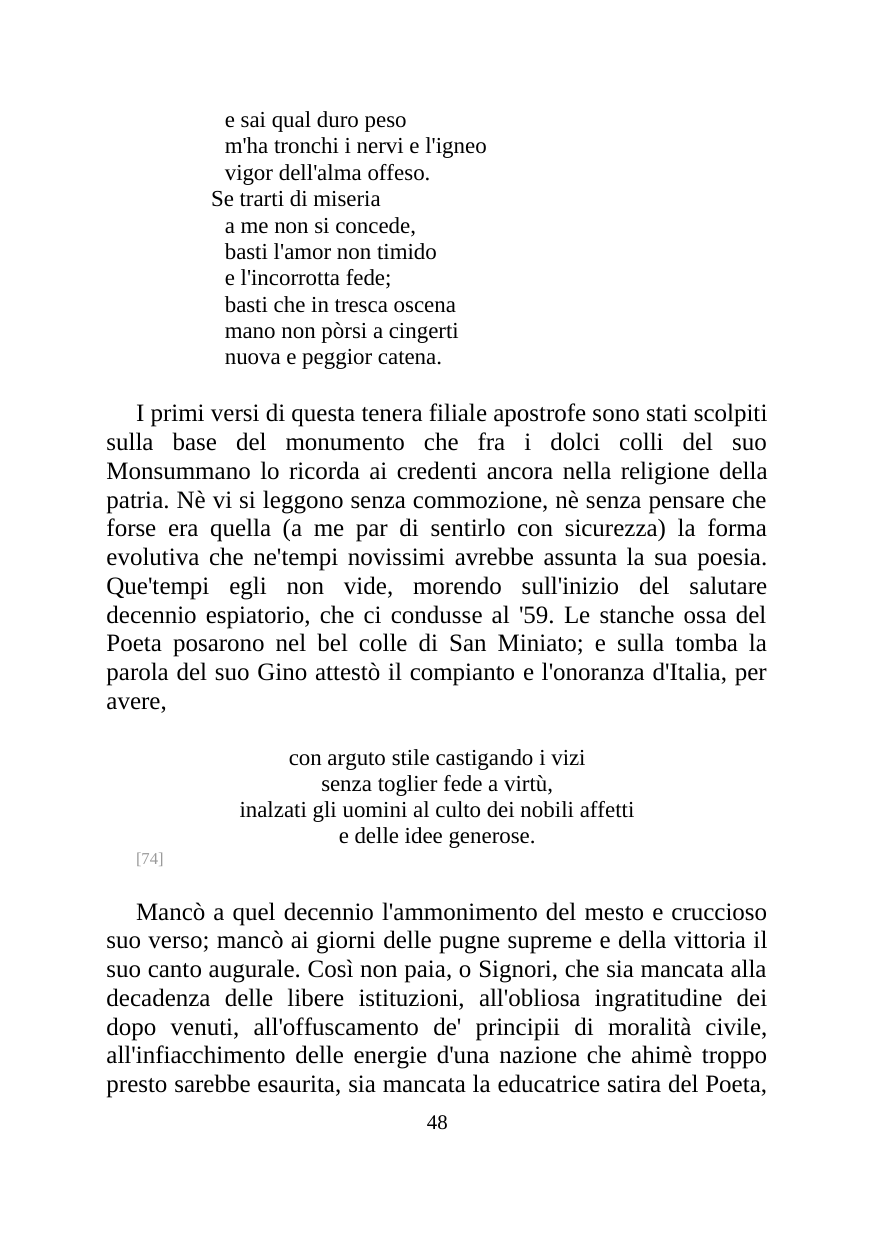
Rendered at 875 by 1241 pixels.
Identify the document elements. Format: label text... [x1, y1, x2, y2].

text Mancò a quel decennio l'ammonimento del mesto e cruccioso suo verso; mancò ai giorni delle pugne supreme e della vittoria il suo canto augurale. Così non paia, o Signori, che sia mancata alla decadenza delle libere istituzioni, all'obliosa ingratitudine dei dopo venuti, all'offuscamento de' principii di moralità civile, all'infiacchimento delle energie d'una nazione che ahimè troppo presto sarebbe esaurita, sia mancata la educatrice satira del Poeta, [106, 897, 768, 1098]
text [74] [164, 849, 768, 868]
text e sai qual duro peso [195, 106, 768, 133]
text senza toglier fede a virtù, [106, 770, 768, 796]
text basti che in tresca oscena [195, 291, 768, 317]
text mano non pòrsi a cingerti [195, 317, 768, 343]
text inalzati gli uomini al culto dei nobili affetti [106, 796, 768, 823]
text basti l'amor non timido [195, 238, 768, 264]
text Se trarti di miseria [181, 185, 768, 212]
text nuova e peggior catena. [195, 343, 768, 370]
text [74] [106, 849, 136, 868]
text e l'incorrotta fede; [195, 264, 768, 291]
text m'ha tronchi i nervi e l'igneo [195, 133, 768, 159]
text a me non si concede, [195, 212, 768, 238]
text vigor dell'alma offeso. [195, 159, 768, 185]
text e delle idee generose. [106, 823, 768, 849]
text con arguto stile castigando i vizi [106, 743, 768, 770]
text I primi versi di questa tenera filiale apostrofe sono stati scolpiti sulla base del monumento che fra i dolci colli del suo Monsummano lo ricorda ai credenti ancora nella religione della patria. Nè vi si leggono senza commozione, nè senza pensare che forse era quella (a me par di sentirlo con sicurezza) la forma evolutiva che ne'tempi novissimi avrebbe assunta la sua poesia. Que'tempi egli non vide, morendo sull'inizio del salutare decennio espiatorio, che ci condusse al '59. Le stanche ossa del Poeta posarono nel bel colle di San Miniato; e sulla tomba la parola del suo Gino attestò il compianto e l'onoranza d'Italia, per avere, [106, 398, 768, 715]
